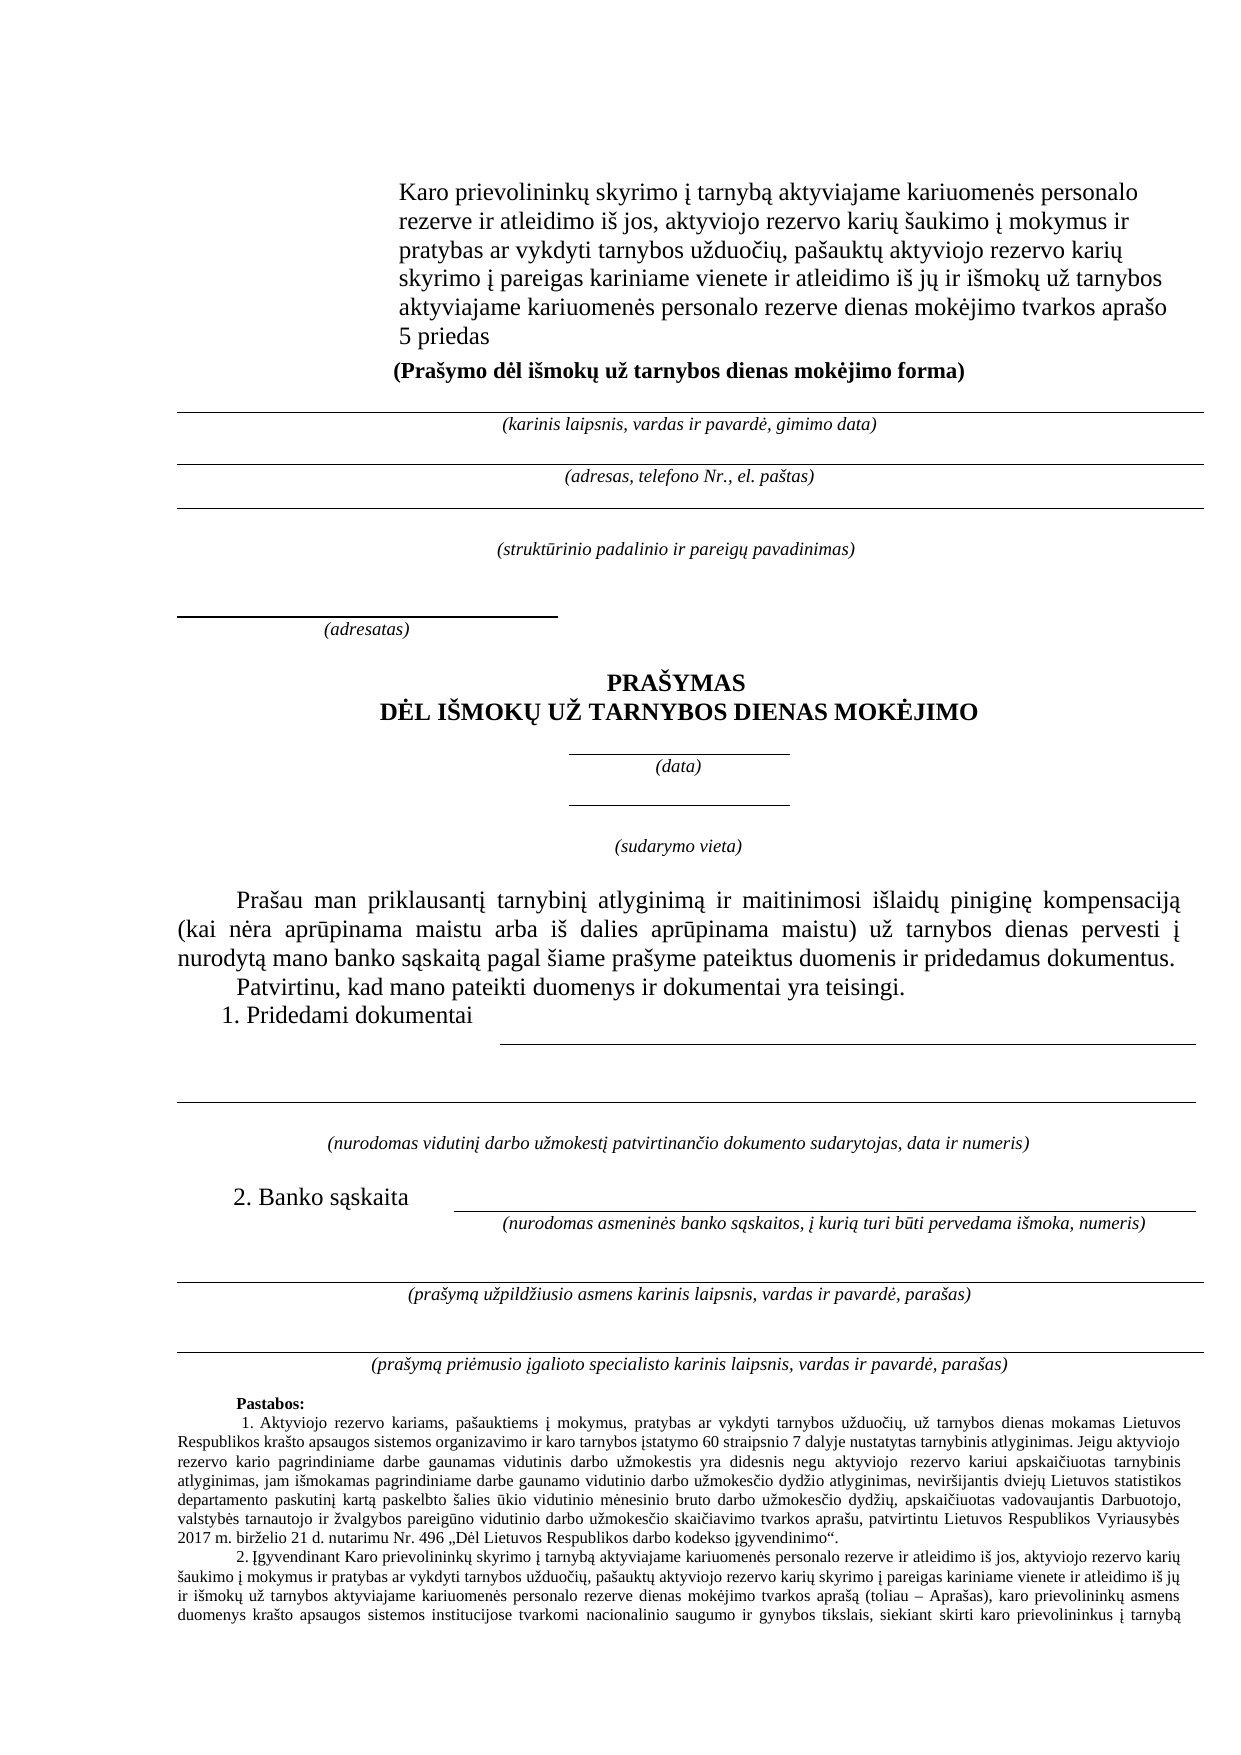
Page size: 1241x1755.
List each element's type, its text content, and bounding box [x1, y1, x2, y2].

table_header 2. Banko sąskaita [188, 1182, 454, 1211]
table_cell [1196, 1211, 1204, 1282]
text 2. Įgyvendinant Karo prievolininkų skyrimo į tarnybą aktyviajame kariuomenės personalo rezerve ir atleidimo iš jos, aktyviojo rezervo karių šaukimo į mokymus ir pratybas ar vykdyti tarnybos užduočių, pašauktų aktyviojo rezervo karių skyrimo į pareigas kariniame vienete ir atleidimo iš jų ir išmokų už tarnybos aktyviajame kariuomenės personalo rezerve dienas mokėjimo tvarkos aprašą (toliau – Aprašas), karo prievolininkų asmens duomenys krašto apsaugos sistemos institucijose tvarkomi nacionalinio saugumo ir gynybos tikslais, siekiant skirti karo prievolininkus į tarnybą [177, 1547, 1181, 1624]
text skyrimo į pareigas kariniame vienete ir atleidimo iš jų ir išmokų už tarnybos [399, 263, 1181, 292]
table_header [177, 1182, 188, 1211]
text Patvirtinu, kad mano pateikti duomenys ir dokumentai yra teisingi. [177, 972, 1181, 1001]
text Karo prievolininkų skyrimo į tarnybą aktyviajame kariuomenės personalo [399, 177, 1181, 206]
table_cell [188, 1211, 454, 1282]
text 5 priedas [399, 321, 1181, 350]
text (struktūrinio padalinio ir pareigų pavadinimas) [177, 537, 1181, 559]
text rezerve ir atleidimo iš jos, aktyviojo rezervo karių šaukimo į mokymus ir [399, 206, 1181, 235]
text aktyviajame kariuomenės personalo rezerve dienas mokėjimo tvarkos aprašo [399, 292, 1181, 321]
table_cell (nurodomas asmeninės banko sąskaitos, į kurią turi būti pervedama išmoka, numeris) [454, 1212, 1196, 1282]
table_header [569, 725, 790, 754]
table_cell (adresatas) [177, 618, 558, 639]
table_header 1. Pridedami dokumentai [177, 1001, 499, 1043]
table_header [454, 1182, 1196, 1211]
table_cell (adresas, telefono Nr., el. paštas) [177, 465, 1204, 508]
table_cell [177, 1324, 1204, 1352]
table_header [177, 383, 1204, 412]
text DĖL IŠMOKŲ UŽ TARNYBOS DIENAS MOKĖJIMO [177, 697, 1181, 725]
table_cell (karinis laipsnis, vardas ir pavardė, gimimo data) [177, 413, 1204, 463]
table_header [500, 1001, 1196, 1043]
text (nurodomas vidutinį darbo užmokestį patvirtinančio dokumento sudarytojas, data ir numeris) [177, 1132, 1181, 1153]
table_cell [569, 777, 790, 805]
table_cell (data) [569, 755, 790, 777]
table_header [1196, 1182, 1204, 1211]
text (Prašymo dėl išmokų už tarnybos dienas mokėjimo forma) [177, 357, 1181, 383]
text 1. Aktyviojo rezervo kariams, pašauktiems į mokymus, pratybas ar vykdyti tarnybos užduočių, už tarnybos dienas mokamas Lietuvos Respublikos krašto apsaugos sistemos organizavimo ir karo tarnybos įstatymo 60 straipsnio 7 dalyje nustatytas tarnybinis atlyginimas. Jeigu aktyviojo rezervo kario pagrindiniame darbe gaunamas vidutinis darbo užmokestis yra didesnis negu aktyviojo rezervo kariui apskaičiuotas tarnybinis atlyginimas, jam išmokamas pagrindiniame darbe gaunamo vidutinio darbo užmokesčio dydžio atlyginimas, neviršijantis dviejų Lietuvos statistikos departamento paskutinį kartą paskelbto šalies ūkio vidutinio mėnesinio bruto darbo užmokesčio dydžių, apskaičiuotas vadovaujantis Darbuotojo, valstybės tarnautojo ir žvalgybos pareigūno vidutinio darbo užmokesčio skaičiavimo tvarkos aprašu, patvirtintu Lietuvos Respublikos Vyriausybės 2017 m. birželio 21 d. nutarimu Nr. 496 „Dėl Lietuvos Respublikos darbo kodekso įgyvendinimo“. [177, 1413, 1181, 1547]
text pratybas ar vykdyti tarnybos užduočių, pašauktų aktyviojo rezervo karių [399, 235, 1181, 263]
table_cell [177, 1044, 1196, 1102]
table_cell (prašymą užpildžiusio asmens karinis laipsnis, vardas ir pavardė, parašas) [177, 1283, 1204, 1323]
text Pastabos: [177, 1394, 1181, 1413]
text Prašau man priklausantį tarnybinį atlyginimą ir maitinimosi išlaidų piniginę kompensaciją (kai nėra aprūpinama maistu arba iš dalies aprūpinama maistu) už tarnybos dienas pervesti į nurodytą mano banko sąskaitą pagal šiame prašyme pateiktus duomenis ir pridedamus dokumentus. [177, 886, 1181, 972]
text PRAŠYMAS [177, 668, 1181, 697]
table_header [177, 559, 558, 616]
table_cell [177, 1211, 188, 1282]
table_cell (prašymą priėmusio įgalioto specialisto karinis laipsnis, vardas ir pavardė, parašas) [177, 1353, 1204, 1375]
text (sudarymo vieta) [177, 835, 1181, 857]
